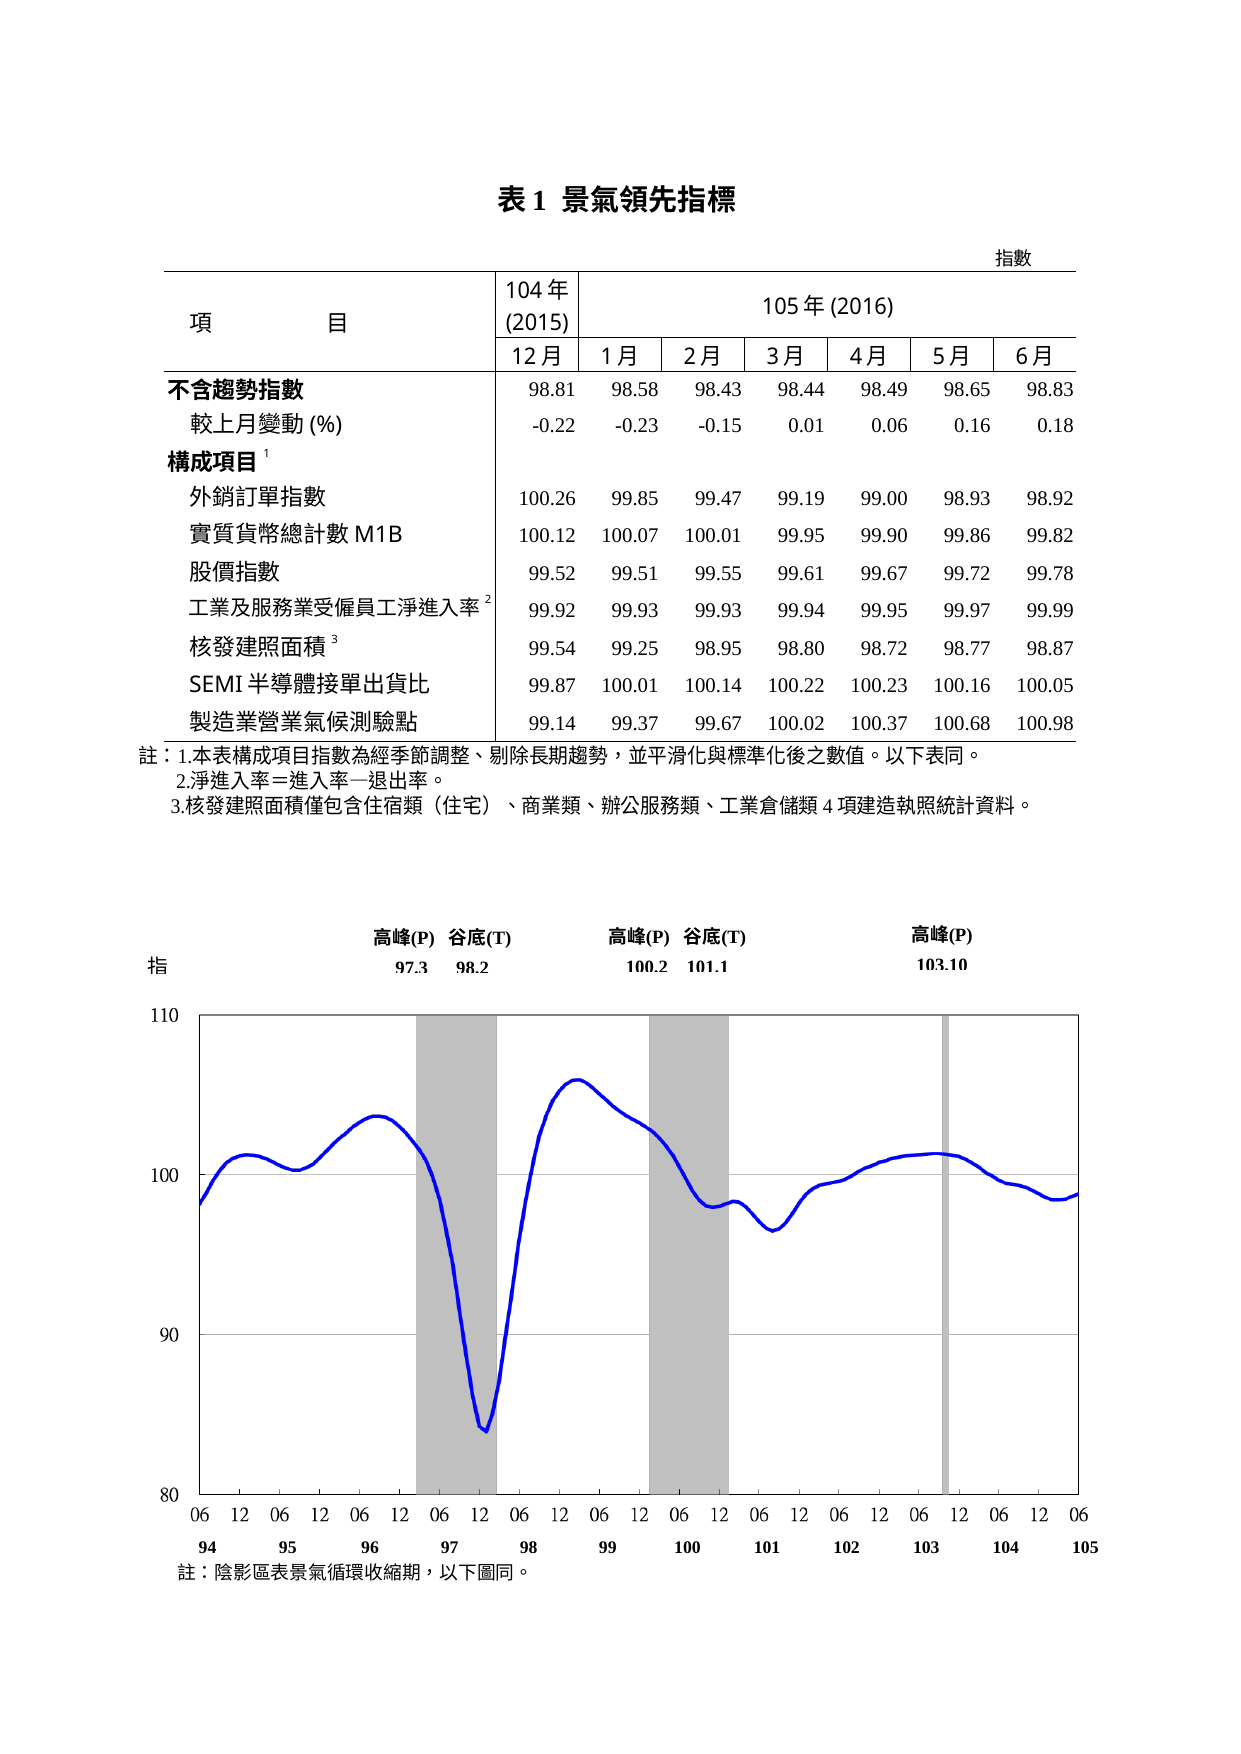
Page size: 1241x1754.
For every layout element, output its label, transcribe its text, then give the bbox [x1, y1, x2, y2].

table_cell 100.01 [661, 516, 744, 554]
table_cell 99.67 [661, 704, 744, 741]
table_cell 99.55 [661, 554, 744, 591]
table_cell 99.93 [578, 591, 661, 629]
text 註：1.本表構成項目指數為經季節調整、剔除長期趨勢，並平滑化與標準化後之數值。以下表同。 [118, 745, 1122, 768]
table_cell 99.87 [496, 666, 578, 704]
table_cell 核發建照面積3 [164, 629, 495, 666]
text 註：陰影區表景氣循環收縮期，以下圖同。 [177, 1554, 1152, 1585]
table_cell 100.37 [828, 704, 910, 741]
table_cell 98.44 [744, 372, 827, 406]
text 指數 [147, 950, 185, 974]
table_cell 4月 [828, 338, 910, 371]
table_cell 99.67 [828, 554, 910, 591]
table_cell 100.16 [910, 666, 993, 704]
table_cell -0.23 [578, 406, 661, 443]
table_cell 6月 [994, 338, 1076, 371]
table_cell 99.19 [744, 479, 827, 516]
table_cell 100.22 [744, 666, 827, 704]
text 高峰(P) 谷底(T) [586, 922, 775, 949]
table_cell 100.98 [993, 704, 1076, 741]
table_cell 99.25 [578, 629, 661, 666]
table_cell 99.14 [496, 704, 578, 741]
table_cell 2月 [662, 338, 744, 371]
table_cell [910, 444, 993, 479]
table_cell 99.47 [661, 479, 744, 516]
table_cell 1月 [579, 338, 661, 371]
table_cell 100.05 [993, 666, 1076, 704]
table_cell 99.86 [910, 516, 993, 554]
text 3.核發建照面積僅包含住宿類（住宅）、商業類、辦公服務類、工業倉儲類4項建造執照統計資料。 [146, 796, 1122, 818]
table_cell 不含趨勢指數 [164, 372, 495, 406]
table_cell 3月 [745, 338, 827, 371]
table_cell 99.82 [993, 516, 1076, 554]
table_cell 98.58 [578, 372, 661, 406]
table_cell 100.12 [496, 516, 578, 554]
text 指數 [118, 244, 1122, 271]
table_cell 99.90 [828, 516, 910, 554]
table_cell [578, 444, 661, 479]
text 高峰(P) 谷底(T) [346, 923, 546, 950]
text 97.3 98.2 [346, 957, 546, 973]
table_cell 99.97 [910, 591, 993, 629]
table_cell 99.72 [910, 554, 993, 591]
table_cell 100.07 [578, 516, 661, 554]
table_cell -0.22 [496, 406, 578, 443]
table_cell 98.65 [910, 372, 993, 406]
table_cell [744, 444, 827, 479]
table_cell 100.01 [578, 666, 661, 704]
table_cell [828, 444, 910, 479]
table_cell -0.15 [661, 406, 744, 443]
text 2.淨進入率＝進入率—退出率。 [118, 770, 1122, 793]
table_cell 12月 [496, 338, 578, 371]
text 表1 景氣領先指標 [103, 177, 1122, 219]
table_cell 實質貨幣總計數M1B [164, 516, 495, 554]
table_cell 股價指數 [164, 554, 495, 591]
table_cell 100.23 [828, 666, 910, 704]
table_cell 0.01 [744, 406, 827, 443]
table_header 105年 (2016) [579, 272, 1076, 337]
table_cell 98.87 [993, 629, 1076, 666]
table_cell 99.54 [496, 629, 578, 666]
picture [145, 997, 1096, 1542]
table_cell 98.95 [661, 629, 744, 666]
table_cell 製造業營業氣候測驗點 [164, 704, 495, 741]
table_cell 98.83 [993, 372, 1076, 406]
table_cell 99.93 [661, 591, 744, 629]
table_cell 99.99 [993, 591, 1076, 629]
table_cell 99.85 [578, 479, 661, 516]
text 103.10 [872, 954, 1018, 970]
table_cell [661, 444, 744, 479]
table_cell 98.77 [910, 629, 993, 666]
table_cell 工業及服務業受僱員工淨進入率2 [164, 591, 495, 629]
table_cell 100.02 [744, 704, 827, 741]
table_cell 5月 [911, 338, 993, 371]
table_cell 98.49 [828, 372, 910, 406]
table_cell 較上月變動 (%) [164, 406, 495, 443]
table_cell 99.78 [993, 554, 1076, 591]
text 94 95 96 97 98 99 100 101 102 103 104 105 [194, 1537, 1158, 1556]
table_cell 99.95 [828, 591, 910, 629]
table_cell 98.43 [661, 372, 744, 406]
table_cell 98.81 [496, 372, 578, 406]
table_cell 99.94 [744, 591, 827, 629]
table_cell 100.14 [661, 666, 744, 704]
table_cell 98.80 [744, 629, 827, 666]
table_cell 99.95 [744, 516, 827, 554]
table_cell 98.93 [910, 479, 993, 516]
table_cell 0.16 [910, 406, 993, 443]
table_cell SEMI半導體接單出貨比 [164, 666, 495, 704]
table_cell 100.68 [910, 704, 993, 741]
table_cell 外銷訂單指數 [164, 479, 495, 516]
table_header 104年 (2015) [496, 272, 578, 337]
text 高峰(P) [872, 920, 1018, 947]
table_header 項 目 [164, 272, 495, 371]
table_cell 98.92 [993, 479, 1076, 516]
table_cell 100.26 [496, 479, 578, 516]
table_cell 0.06 [828, 406, 910, 443]
table_cell 99.52 [496, 554, 578, 591]
table_cell 99.92 [496, 591, 578, 629]
table_cell 99.51 [578, 554, 661, 591]
table_cell 98.72 [828, 629, 910, 666]
table_cell 構成項目1 [164, 444, 495, 479]
table_cell [993, 444, 1076, 479]
table_cell 99.61 [744, 554, 827, 591]
table_cell 99.00 [828, 479, 910, 516]
text 100.2 101.1 [586, 956, 775, 971]
table_cell 99.37 [578, 704, 661, 741]
table_cell [496, 444, 578, 479]
table_cell 0.18 [993, 406, 1076, 443]
